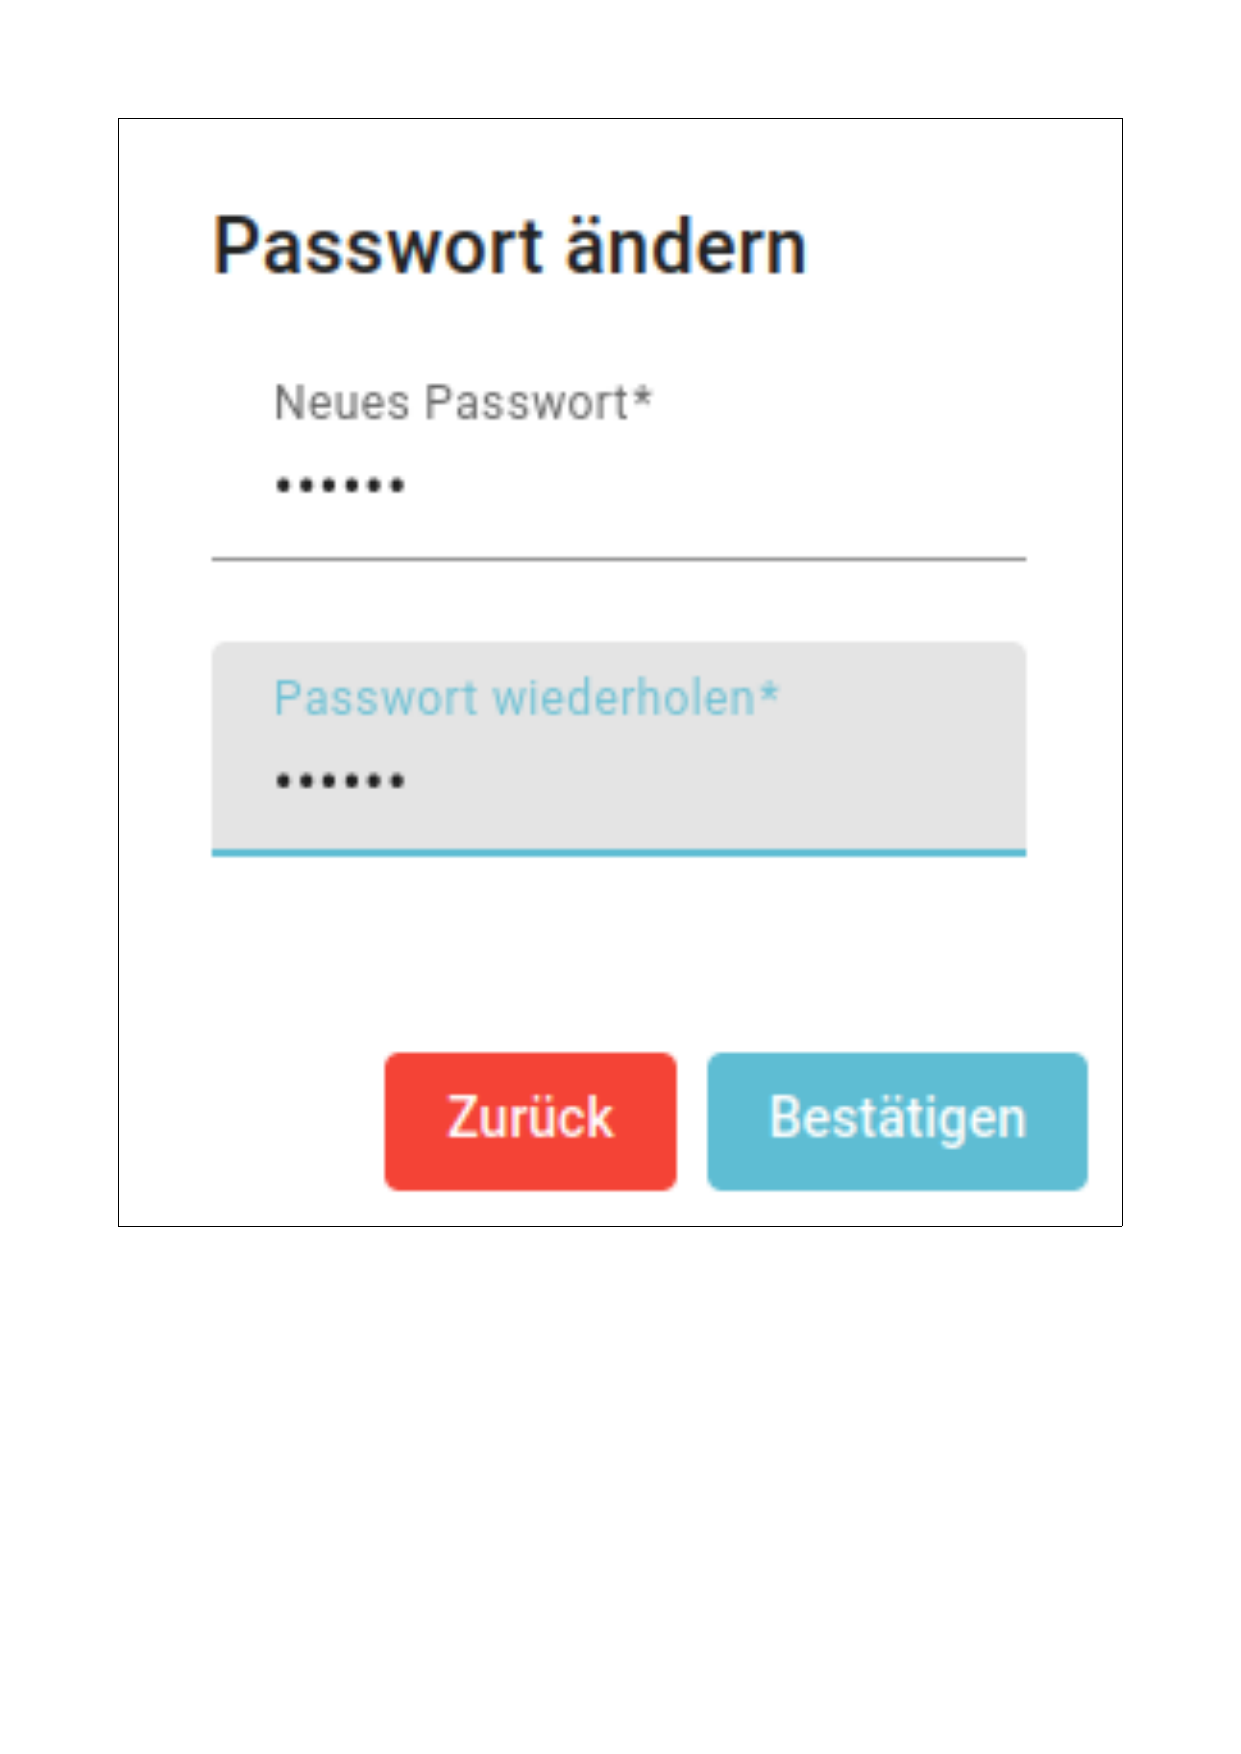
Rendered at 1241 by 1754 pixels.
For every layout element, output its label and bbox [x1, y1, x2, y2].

picture [121, 121, 1120, 1223]
table_header [119, 119, 1122, 1226]
